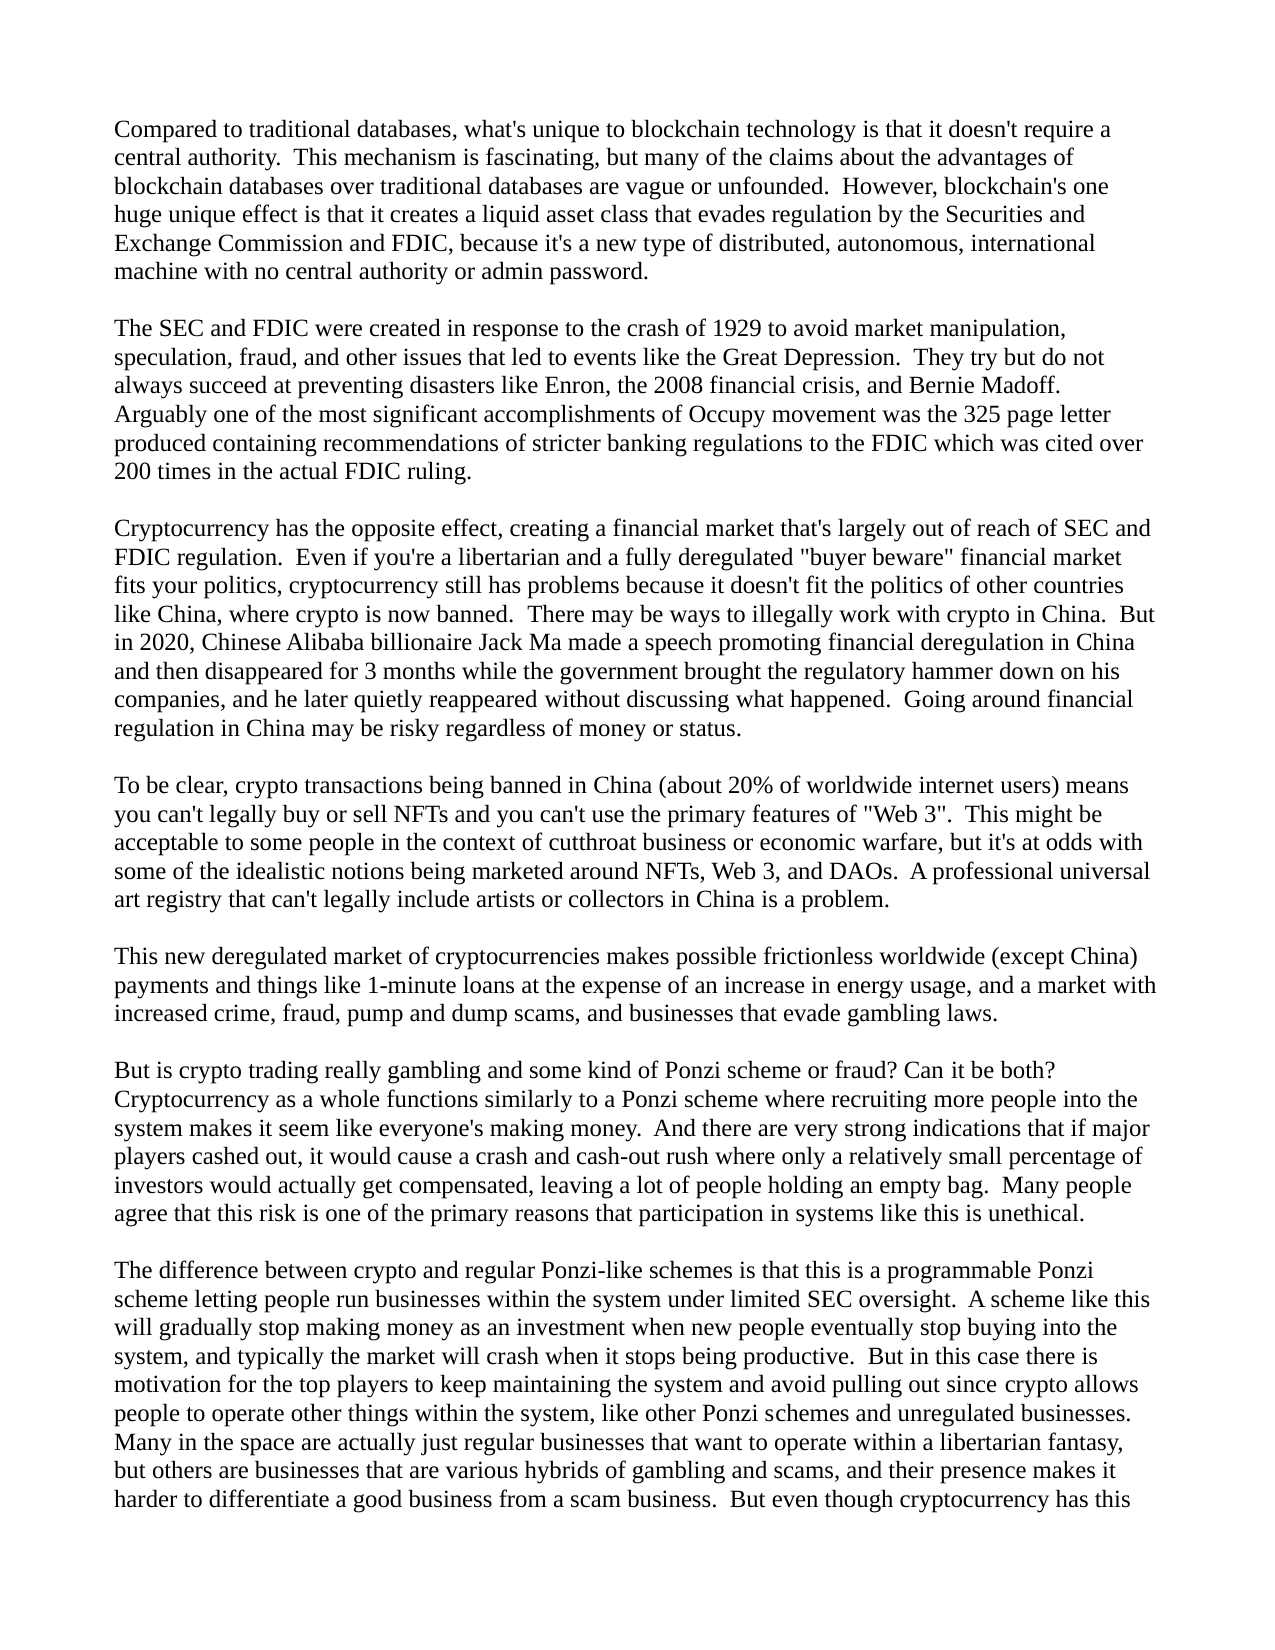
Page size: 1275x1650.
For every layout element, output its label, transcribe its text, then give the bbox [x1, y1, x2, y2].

text Compared to traditional databases, what's unique to blockchain technology is that it doesn't require a central authority. This mechanism is fascinating, but many of the claims about the advantages of blockchain databases over traditional databases are vague or unfounded. However, blockchain's one huge unique effect is that it creates a liquid asset class that evades regulation by the Securities and Exchange Commission and FDIC, because it's a new type of distributed, autonomous, international machine with no central authority or admin password. [114, 114, 1161, 285]
text This new deregulated market of cryptocurrencies makes possible frictionless worldwide (except China) payments and things like 1-minute loans at the expense of an increase in energy usage, and a market with increased crime, fraud, pump and dump scams, and businesses that evade gambling laws. [114, 942, 1161, 1027]
text To be clear, crypto transactions being banned in China (about 20% of worldwide internet users) means you can't legally buy or sell NFTs and you can't use the primary features of "Web 3". This might be acceptable to some people in the context of cutthroat business or economic warfare, but it's at odds with some of the idealistic notions being marketed around NFTs, Web 3, and DAOs. A professional universal art registry that can't legally include artists or collectors in China is a problem. [114, 770, 1161, 913]
text Cryptocurrency has the opposite effect, creating a financial market that's largely out of reach of SEC and FDIC regulation. Even if you're a libertarian and a fully deregulated "buyer beware" financial market fits your politics, cryptocurrency still has problems because it doesn't fit the politics of other countries like China, where crypto is now banned. There may be ways to illegally work with crypto in China. But in 2020, Chinese Alibaba billionaire Jack Ma made a speech promoting financial deregulation in China and then disappeared for 3 months while the government brought the regulatory hammer down on his companies, and he later quietly reappeared without discussing what happened. Going around financial regulation in China may be risky regardless of money or status. [114, 513, 1161, 742]
text The difference between crypto and regular Ponzi-like schemes is that this is a programmable Ponzi scheme letting people run businesses within the system under limited SEC oversight. A scheme like this will gradually stop making money as an investment when new people eventually stop buying into the system, and typically the market will crash when it stops being productive. But in this case there is motivation for the top players to keep maintaining the system and avoid pulling out since crypto allows people to operate other things within the system, like other Ponzi schemes and unregulated businesses. Many in the space are actually just regular businesses that want to operate within a libertarian fantasy, but others are businesses that are various hybrids of gambling and scams, and their presence makes it harder to differentiate a good business from a scam business. But even though cryptocurrency has this [114, 1256, 1161, 1512]
text The SEC and FDIC were created in response to the crash of 1929 to avoid market manipulation, speculation, fraud, and other issues that led to events like the Great Depression. They try but do not always succeed at preventing disasters like Enron, the 2008 financial crisis, and Bernie Madoff. Arguably one of the most significant accomplishments of Occupy movement was the 325 page letter produced containing recommendations of stricter banking regulations to the FDIC which was cited over 200 times in the actual FDIC ruling. [114, 314, 1161, 485]
text But is crypto trading really gambling and some kind of Ponzi scheme or fraud? Can it be both? Cryptocurrency as a whole functions similarly to a Ponzi scheme where recruiting more people into the system makes it seem like everyone's making money. And there are very strong indications that if major players cashed out, it would cause a crash and cash-out rush where only a relatively small percentage of investors would actually get compensated, leaving a lot of people holding an empty bag. Many people agree that this risk is one of the primary reasons that participation in systems like this is unethical. [114, 1056, 1161, 1227]
